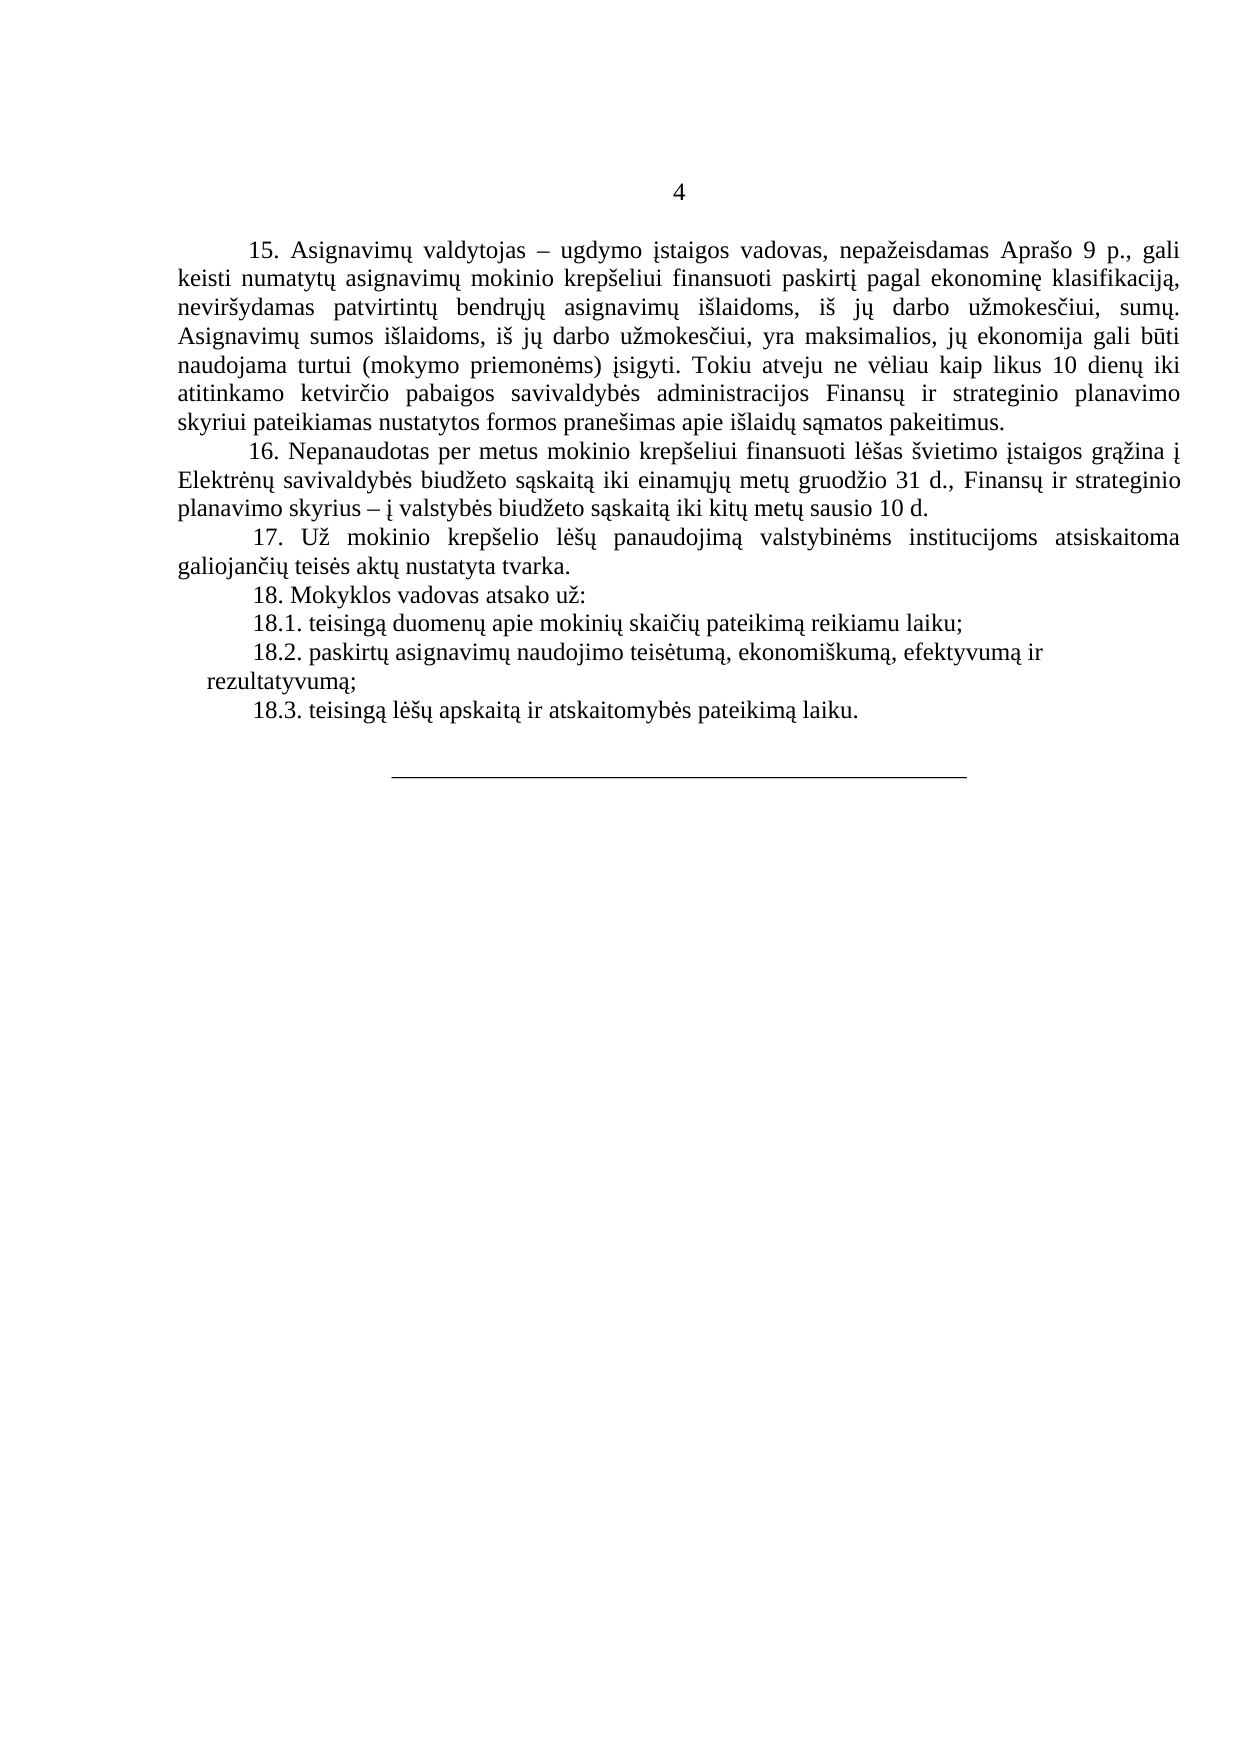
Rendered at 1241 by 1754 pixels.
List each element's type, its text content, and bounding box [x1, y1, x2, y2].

text 18.1. teisingą duomenų apie mokinių skaičių pateikimą reikiamu laiku; [177, 608, 1181, 637]
text 18.3. teisingą lėšų apskaitą ir atskaitomybės pateikimą laiku. [207, 695, 1181, 723]
text 18.2. paskirtų asignavimų naudojimo teisėtumą, ekonomiškumą, efektyvumą ir [207, 637, 1181, 666]
text 15. Asignavimų valdytojas – ugdymo įstaigos vadovas, nepažeisdamas Aprašo 9 p., gali keisti numatytų asignavimų mokinio krepšeliui finansuoti paskirtį pagal ekonominę klasifikaciją, neviršydamas patvirtintų bendrųjų asignavimų išlaidoms, iš jų darbo užmokesčiui, sumų. Asignavimų sumos išlaidoms, iš jų darbo užmokesčiui, yra maksimalios, jų ekonomija gali būti naudojama turtui (mokymo priemonėms) įsigyti. Tokiu atveju ne vėliau kaip likus 10 dienų iki atitinkamo ketvirčio pabaigos savivaldybės administracijos Finansų ir strateginio planavimo skyriui pateikiamas nustatytos formos pranešimas apie išlaidų sąmatos pakeitimus. [177, 235, 1181, 436]
text rezultatyvumą; [207, 666, 1181, 695]
text 18. Mokyklos vadovas atsako už: [177, 580, 1181, 608]
text 16. Nepanaudotas per metus mokinio krepšeliui finansuoti lėšas švietimo įstaigos grąžina į Elektrėnų savivaldybės biudžeto sąskaitą iki einamųjų metų gruodžio 31 d., Finansų ir strateginio planavimo skyrius – į valstybės biudžeto sąskaitą iki kitų metų sausio 10 d. [177, 436, 1181, 522]
text ______________________________________________ [177, 752, 1181, 781]
text 17. Už mokinio krepšelio lėšų panaudojimą valstybinėms institucijoms atsiskaitoma galiojančių teisės aktų nustatyta tvarka. [177, 522, 1181, 580]
